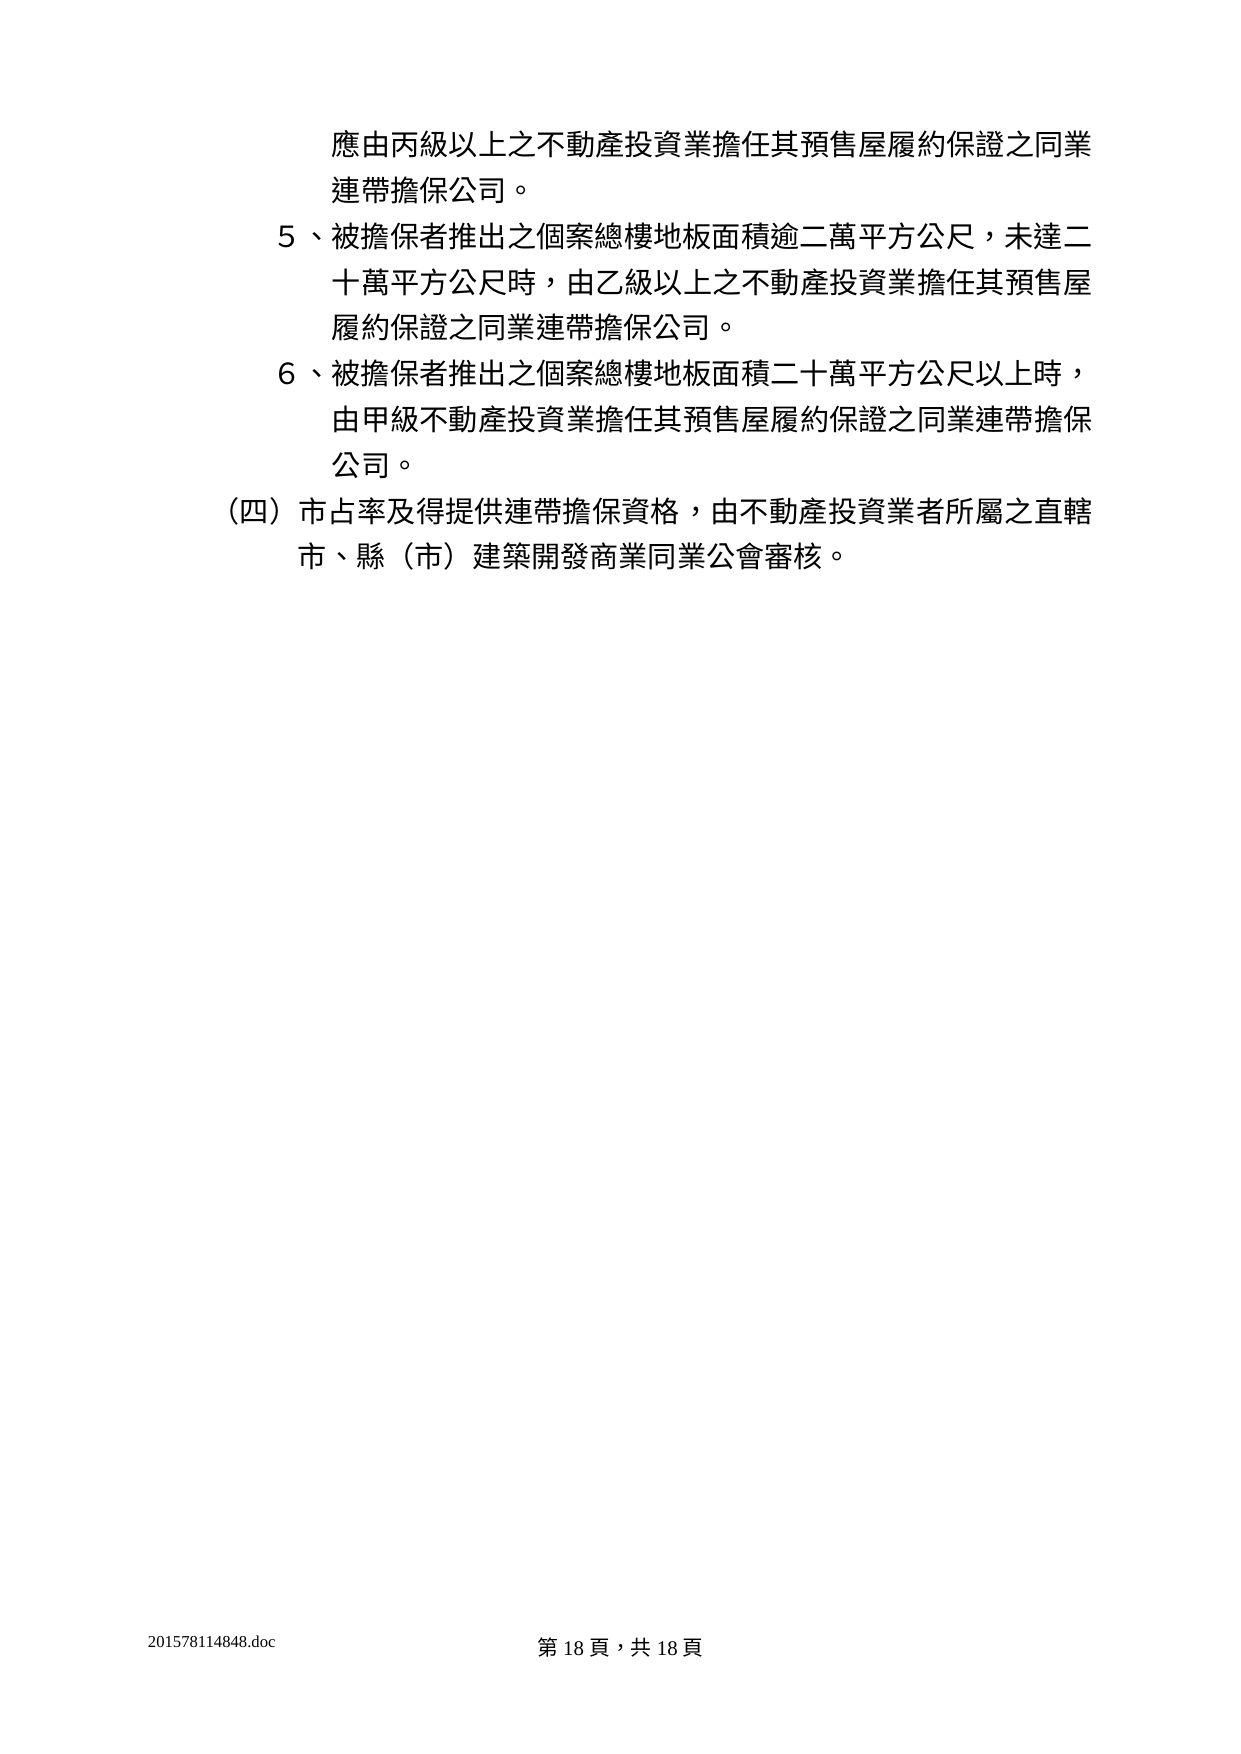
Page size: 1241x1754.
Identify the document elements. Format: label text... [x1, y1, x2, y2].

text （四）市占率及得提供連帶擔保資格，由不動產投資業者所屬之直轄市、縣（市）建築開發商業同業公會審核。 [210, 485, 1092, 576]
text ４、被擔保業者推出之個案總樓地板面積於二萬平方公尺以下時，應由丙級以上之不動產投資業擔任其預售屋履約保證之同業連帶擔保公司。 [273, 118, 1092, 210]
text ５、被擔保者推出之個案總樓地板面積逾二萬平方公尺，未達二十萬平方公尺時，由乙級以上之不動產投資業擔任其預售屋履約保證之同業連帶擔保公司。 [273, 210, 1092, 347]
text ６、被擔保者推出之個案總樓地板面積二十萬平方公尺以上時，由甲級不動產投資業擔任其預售屋履約保證之同業連帶擔保公司。 [273, 347, 1092, 485]
